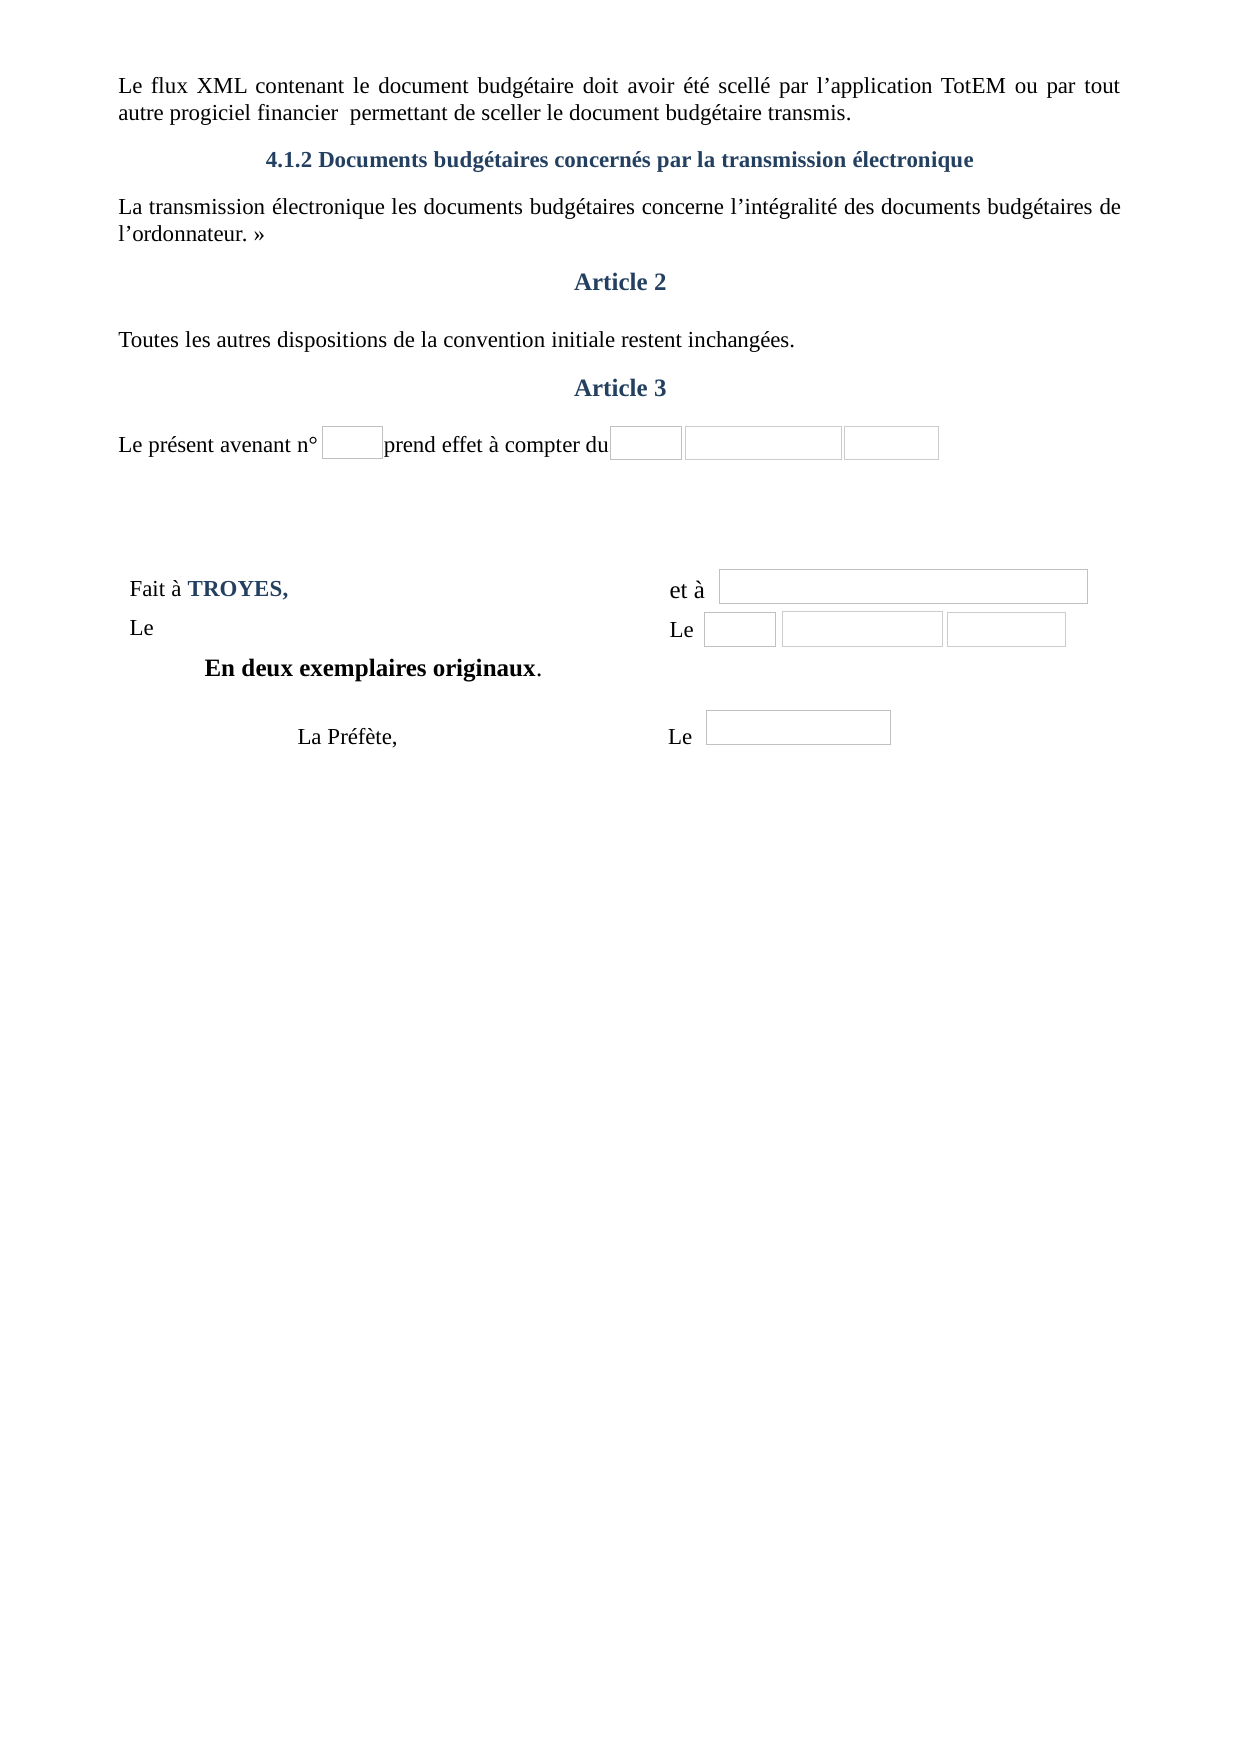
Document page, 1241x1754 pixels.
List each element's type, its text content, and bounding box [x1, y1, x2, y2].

text Le présent avenant n° prend effet à compter du . [383, 431, 610, 458]
table_header Fait à TROYES, Le En deux exemplaires originaux. [118, 562, 610, 723]
table_cell Le [610, 723, 1085, 884]
table_cell La Préfète, [118, 723, 610, 884]
text Le flux XML contenant le document budgétaire doit avoir été scellé par l’application TotEM ou par tout autre progiciel financier permettant de sceller le document budgétaire transmis. [118, 72, 1122, 125]
text Toutes les autres dispositions de la convention initiale restent inchangées. [118, 325, 1122, 352]
text Le présent avenant n° prend effet à compter du . [118, 431, 322, 458]
text Le présent avenant n° prend effet à compter du . [939, 431, 1122, 458]
text Article 3 [118, 373, 1122, 402]
text La transmission électronique les documents budgétaires concerne l’intégralité des documents budgétaires de l’ordonnateur. » [118, 193, 1122, 246]
text 4.1.2 Documents budgétaires concernés par la transmission électronique [192, 146, 1122, 172]
text Article 2 [118, 267, 1122, 296]
table_header et à Le [610, 562, 1085, 723]
